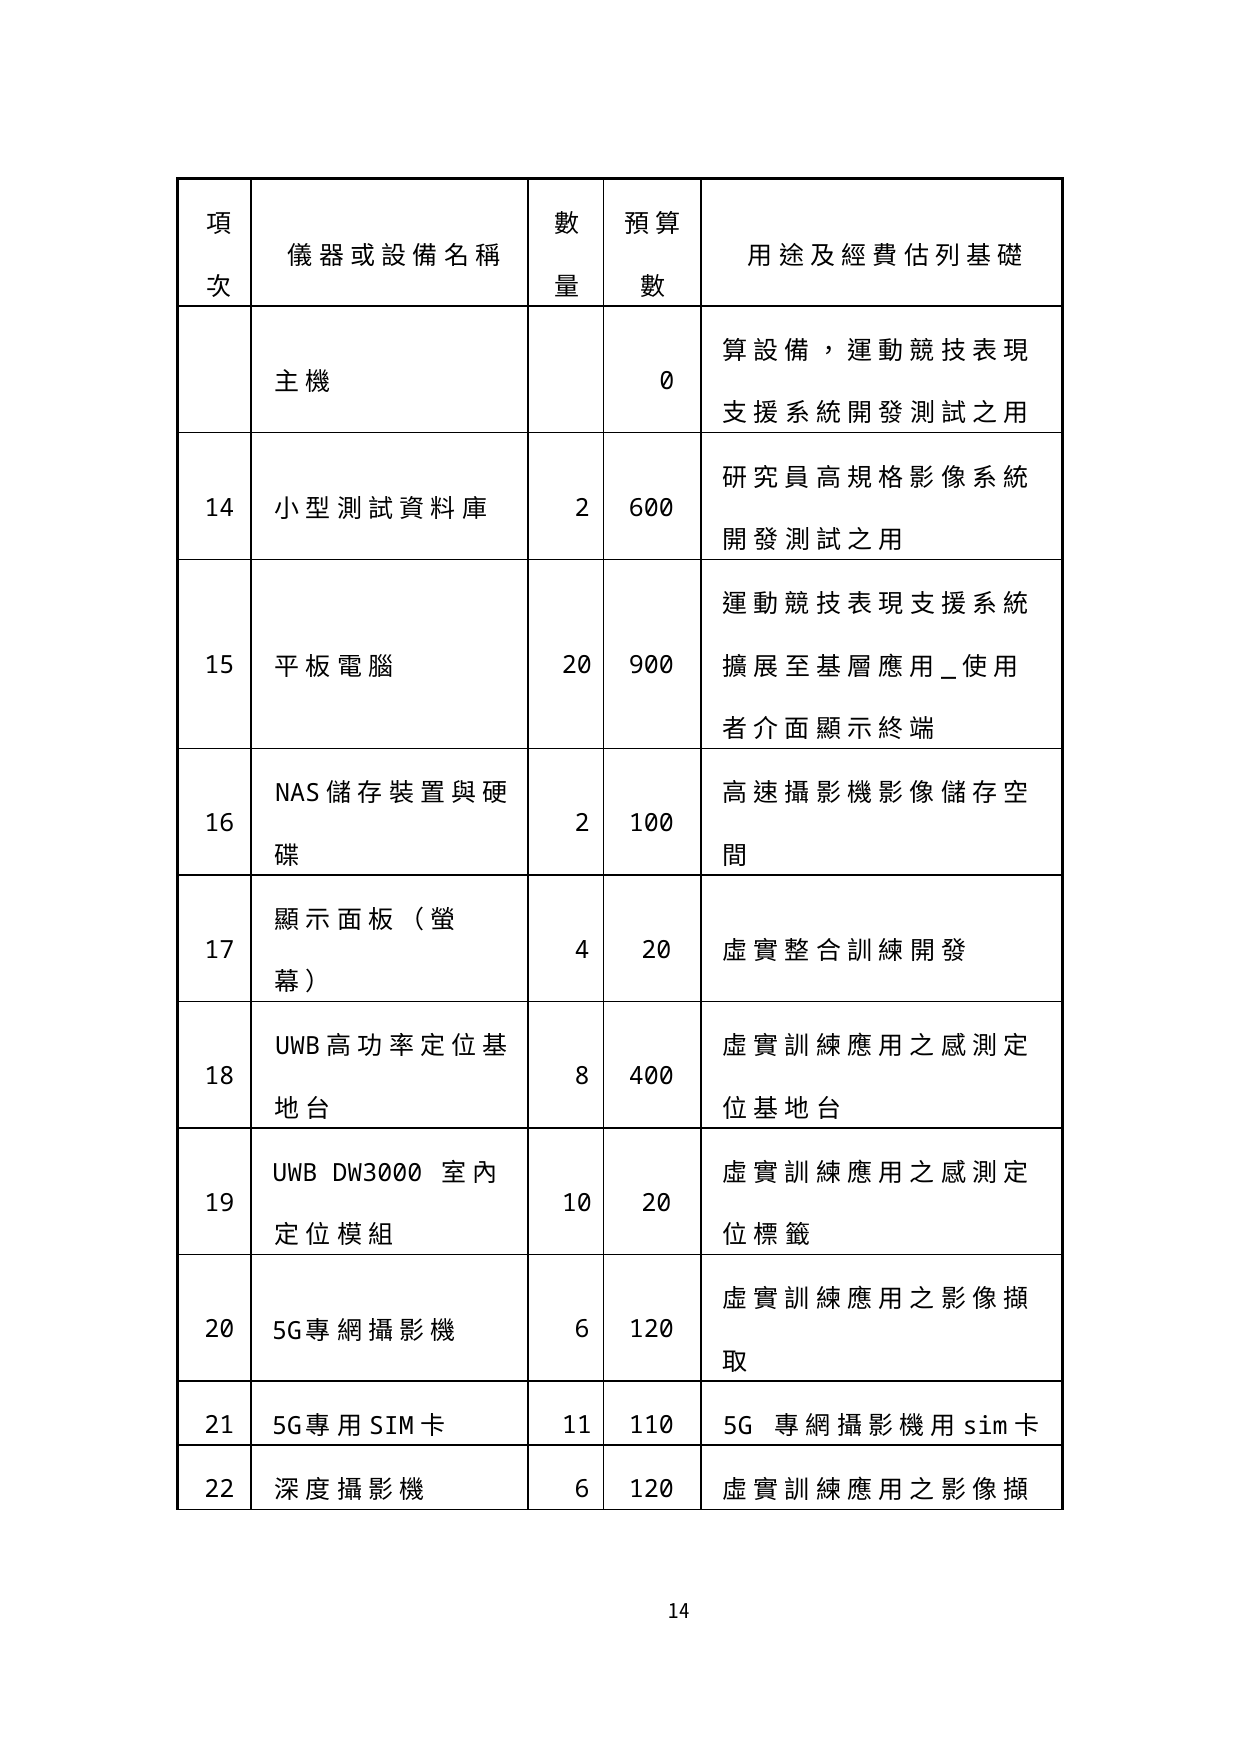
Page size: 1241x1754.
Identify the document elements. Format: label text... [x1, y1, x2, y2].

table_cell 虛實訓練應用之影像擷 [702, 1446, 1061, 1508]
table_cell 6 [529, 1255, 603, 1380]
table_cell 6 [529, 1446, 603, 1508]
table_cell UWB DW3000 室內定位模組 [252, 1129, 527, 1254]
table_cell 20 [529, 560, 603, 747]
table_cell 虛實訓練應用之感測定位標籤 [702, 1129, 1061, 1254]
table_cell 虛實訓練應用之影像擷取 [702, 1255, 1061, 1380]
table_cell NAS儲存裝置與硬碟 [252, 749, 527, 874]
table_cell 運動競技表現支援系統擴展至基層應用_使用者介面顯示終端 [702, 560, 1061, 747]
table_cell 400 [604, 1002, 700, 1127]
table_cell 4 [529, 876, 603, 1001]
table_cell 5G 專網攝影機用sim卡 [702, 1382, 1061, 1444]
table_cell 10 [529, 1129, 603, 1254]
table_cell 深度攝影機 [252, 1446, 527, 1508]
table_cell 14 [179, 433, 250, 558]
table_header 預算數 [604, 180, 700, 305]
table_cell 5G專網攝影機 [252, 1255, 527, 1380]
table_cell 2 [529, 749, 603, 874]
table_cell 2 [529, 433, 603, 558]
table_cell 研究員高規格影像系統開發測試之用 [702, 433, 1061, 558]
table_cell 21 [179, 1382, 250, 1444]
table_header 儀器或設備名稱 [252, 180, 527, 305]
table_cell 20 [604, 876, 700, 1001]
table_cell [179, 307, 250, 432]
table_cell 主機 [252, 307, 527, 432]
table_cell 100 [604, 749, 700, 874]
table_cell 18 [179, 1002, 250, 1127]
table_cell 8 [529, 1002, 603, 1127]
table_cell 120 [604, 1255, 700, 1380]
table_cell 小型測試資料庫 [252, 433, 527, 558]
table_cell 22 [179, 1446, 250, 1508]
table_cell 110 [604, 1382, 700, 1444]
table_cell 虛實訓練應用之感測定位基地台 [702, 1002, 1061, 1127]
table_cell 5G專用SIM卡 [252, 1382, 527, 1444]
table_header 用途及經費估列基礎 [702, 180, 1061, 305]
table_cell 20 [604, 1129, 700, 1254]
table_cell 16 [179, 749, 250, 874]
table_cell UWB高功率定位基地台 [252, 1002, 527, 1127]
table_cell 900 [604, 560, 700, 747]
table_cell 算設備，運動競技表現支援系統開發測試之用 [702, 307, 1061, 432]
table_cell 11 [529, 1382, 603, 1444]
table_cell [529, 307, 603, 432]
table_cell 虛實整合訓練開發 [702, 876, 1061, 1001]
table_cell 120 [604, 1446, 700, 1508]
table_header 項次 [179, 180, 250, 305]
table_cell 顯示面板（螢幕） [252, 876, 527, 1001]
table_cell 平板電腦 [252, 560, 527, 747]
table_cell 17 [179, 876, 250, 1001]
table_header 數量 [529, 180, 603, 305]
table_cell 高速攝影機影像儲存空間 [702, 749, 1061, 874]
table_cell 20 [179, 1255, 250, 1380]
table_cell 600 [604, 433, 700, 558]
table_cell 0 [604, 307, 700, 432]
table_cell 15 [179, 560, 250, 747]
table_cell 19 [179, 1129, 250, 1254]
